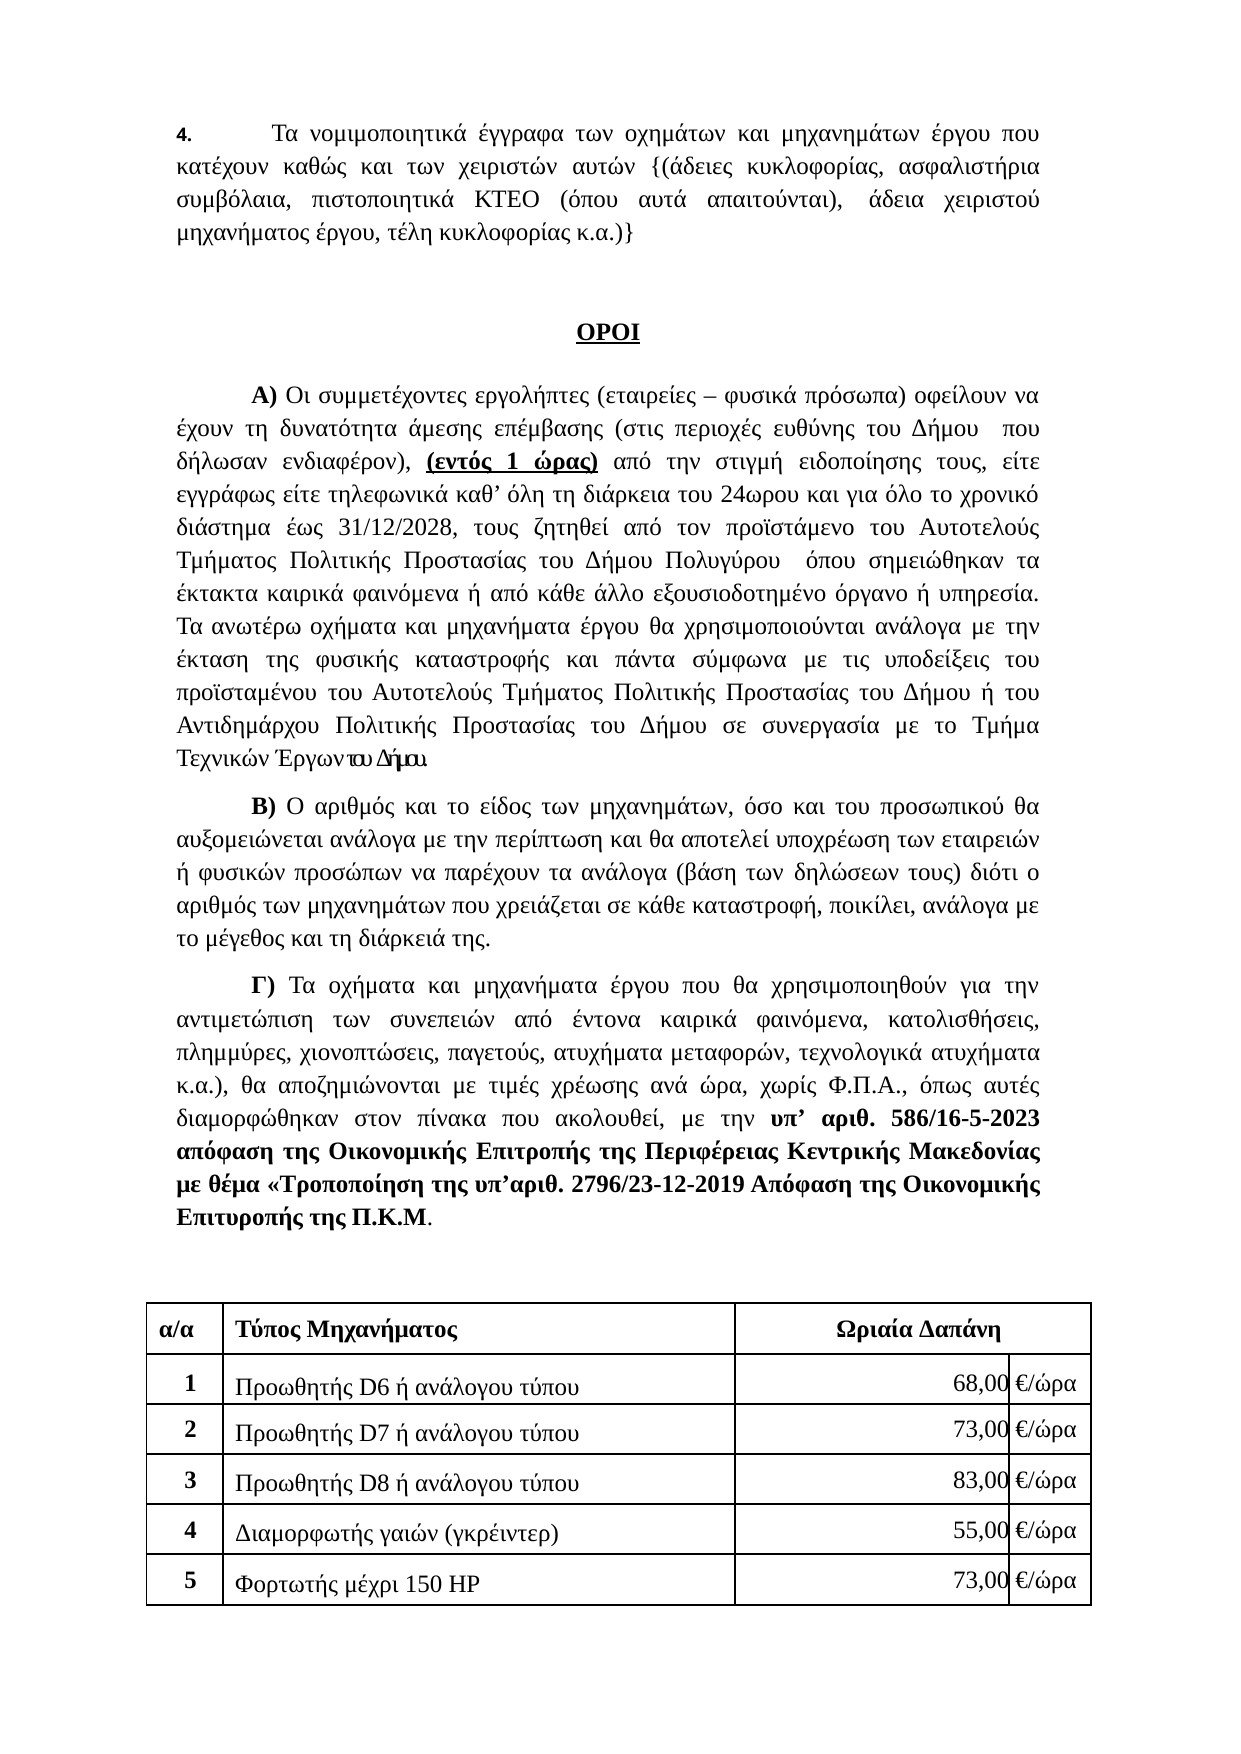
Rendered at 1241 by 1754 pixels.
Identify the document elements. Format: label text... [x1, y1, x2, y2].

table_cell Προωθητής D7 ή ανάλογου τύπου [224, 1405, 734, 1453]
table_header Τύπος Μηχανήματος [224, 1304, 734, 1352]
text ΟΡΟΙ [505, 317, 711, 346]
table_cell 3 [147, 1455, 222, 1503]
text Β) Ο αριθμός και το είδος των μηχανημάτων, όσο και του προσωπικού θα αυξομειώνεται ανάλογα με την περίπτωση και θα αποτελεί υποχρέωση των εταιρειών ή φυσικών προσώπων να παρέχουν τα ανάλογα (βάση των δηλώσεων τους) διότι ο αριθμός των μηχανημάτων που χρειάζεται σε κάθε καταστροφή, ποικίλει, ανάλογα με το μέγεθος και τη διάρκειά της. [176, 791, 1040, 952]
table_cell €/ώρα [1010, 1405, 1090, 1453]
table_cell €/ώρα [1010, 1455, 1090, 1503]
table_cell €/ώρα [1010, 1505, 1090, 1553]
text Α) Οι συμμετέχοντες εργολήπτες (εταιρείες – φυσικά πρόσωπα) οφείλουν να έχουν τη δυνατότητα άμεσης επέμβασης (στις περιοχές ευθύνης του Δήμου που δήλωσαν ενδιαφέρον), (εντός 1 ώρας) από την στιγμή ειδοποίησης τους, είτε εγγράφως είτε τηλεφωνικά καθ’ όλη τη διάρκεια του 24ωρου και για όλο το χρονικό διάστημα έως 31/12/2028, τους ζητηθεί από τον προϊστάμενο του Αυτοτελούς Τμήματος Πολιτικής Προστασίας του Δήμου Πολυγύρου όπου σημειώθηκαν τα έκτακτα καιρικά φαινόμενα ή από κάθε άλλο εξουσιοδοτημένο όργανο ή υπηρεσία. Τα ανωτέρω οχήματα και μηχανήματα έργου θα χρησιμοποιούνται ανάλογα με την έκταση της φυσικής καταστροφής και πάντα σύμφωνα με τις υποδείξεις του προϊσταμένου του Αυτοτελούς Τμήματος Πολιτικής Προστασίας του Δήμου ή του Αντιδημάρχου Πολιτικής Προστασίας του Δήμου σε συνεργασία με το Τμήμα Τεχνικών Έργων του Δήμου. [176, 380, 1040, 772]
table_cell Προωθητής D8 ή ανάλογου τύπου [224, 1455, 734, 1503]
table_cell 55,00 [736, 1505, 1008, 1553]
table_cell 73,00 [736, 1555, 1008, 1603]
table_cell €/ώρα [1010, 1355, 1090, 1403]
list Τα νομιμοποιητικά έγγραφα των οχημάτων και μηχανημάτων έργου που κατέχουν καθώς και των χειριστών αυτών {(άδειες κυκλοφορίας, ασφαλιστήρια συμβόλαια, πιστοποιητικά ΚΤΕΟ (όπου αυτά απαιτούνται), άδεια χειριστού μηχανήματος έργου, τέλη κυκλοφορίας κ.α.)} [176, 118, 1040, 246]
table_cell 4 [147, 1505, 222, 1553]
table_cell 1 [147, 1355, 222, 1403]
table_cell Διαμορφωτής γαιών (γκρέιντερ) [224, 1505, 734, 1553]
table_cell 83,00 [736, 1455, 1008, 1503]
text Γ) Τα οχήματα και μηχανήματα έργου που θα χρησιμοποιηθούν για την αντιμετώπιση των συνεπειών από έντονα καιρικά φαινόμενα, κατολισθήσεις, πλημμύρες, χιονοπτώσεις, παγετούς, ατυχήματα μεταφορών, τεχνολογικά ατυχήματα κ.α.), θα αποζημιώνονται με τιμές χρέωσης ανά ώρα, χωρίς Φ.Π.Α., όπως αυτές διαμορφώθηκαν στον πίνακα που ακολουθεί, με την υπ’ αριθ. 586/16-5-2023 απόφαση της Οικονομικής Επιτροπής της Περιφέρειας Κεντρικής Μακεδονίας με θέμα «Τροποποίηση της υπ’αριθ. 2796/23-12-2019 Απόφαση της Οικονομικής Επιτυροπής της Π.Κ.Μ. [176, 971, 1040, 1231]
table_header Ωριαία Δαπάνη [736, 1304, 1090, 1352]
table_cell €/ώρα [1010, 1555, 1090, 1603]
table_header α/α [147, 1304, 222, 1352]
table_cell 73,00 [736, 1405, 1008, 1453]
table_cell Φορτωτής μέχρι 150 ΗΡ [224, 1555, 734, 1603]
table_cell Προωθητής D6 ή ανάλογου τύπου [224, 1355, 734, 1403]
table_cell 2 [147, 1405, 222, 1453]
table_cell 5 [147, 1555, 222, 1603]
table_cell 68,00 [736, 1355, 1008, 1403]
